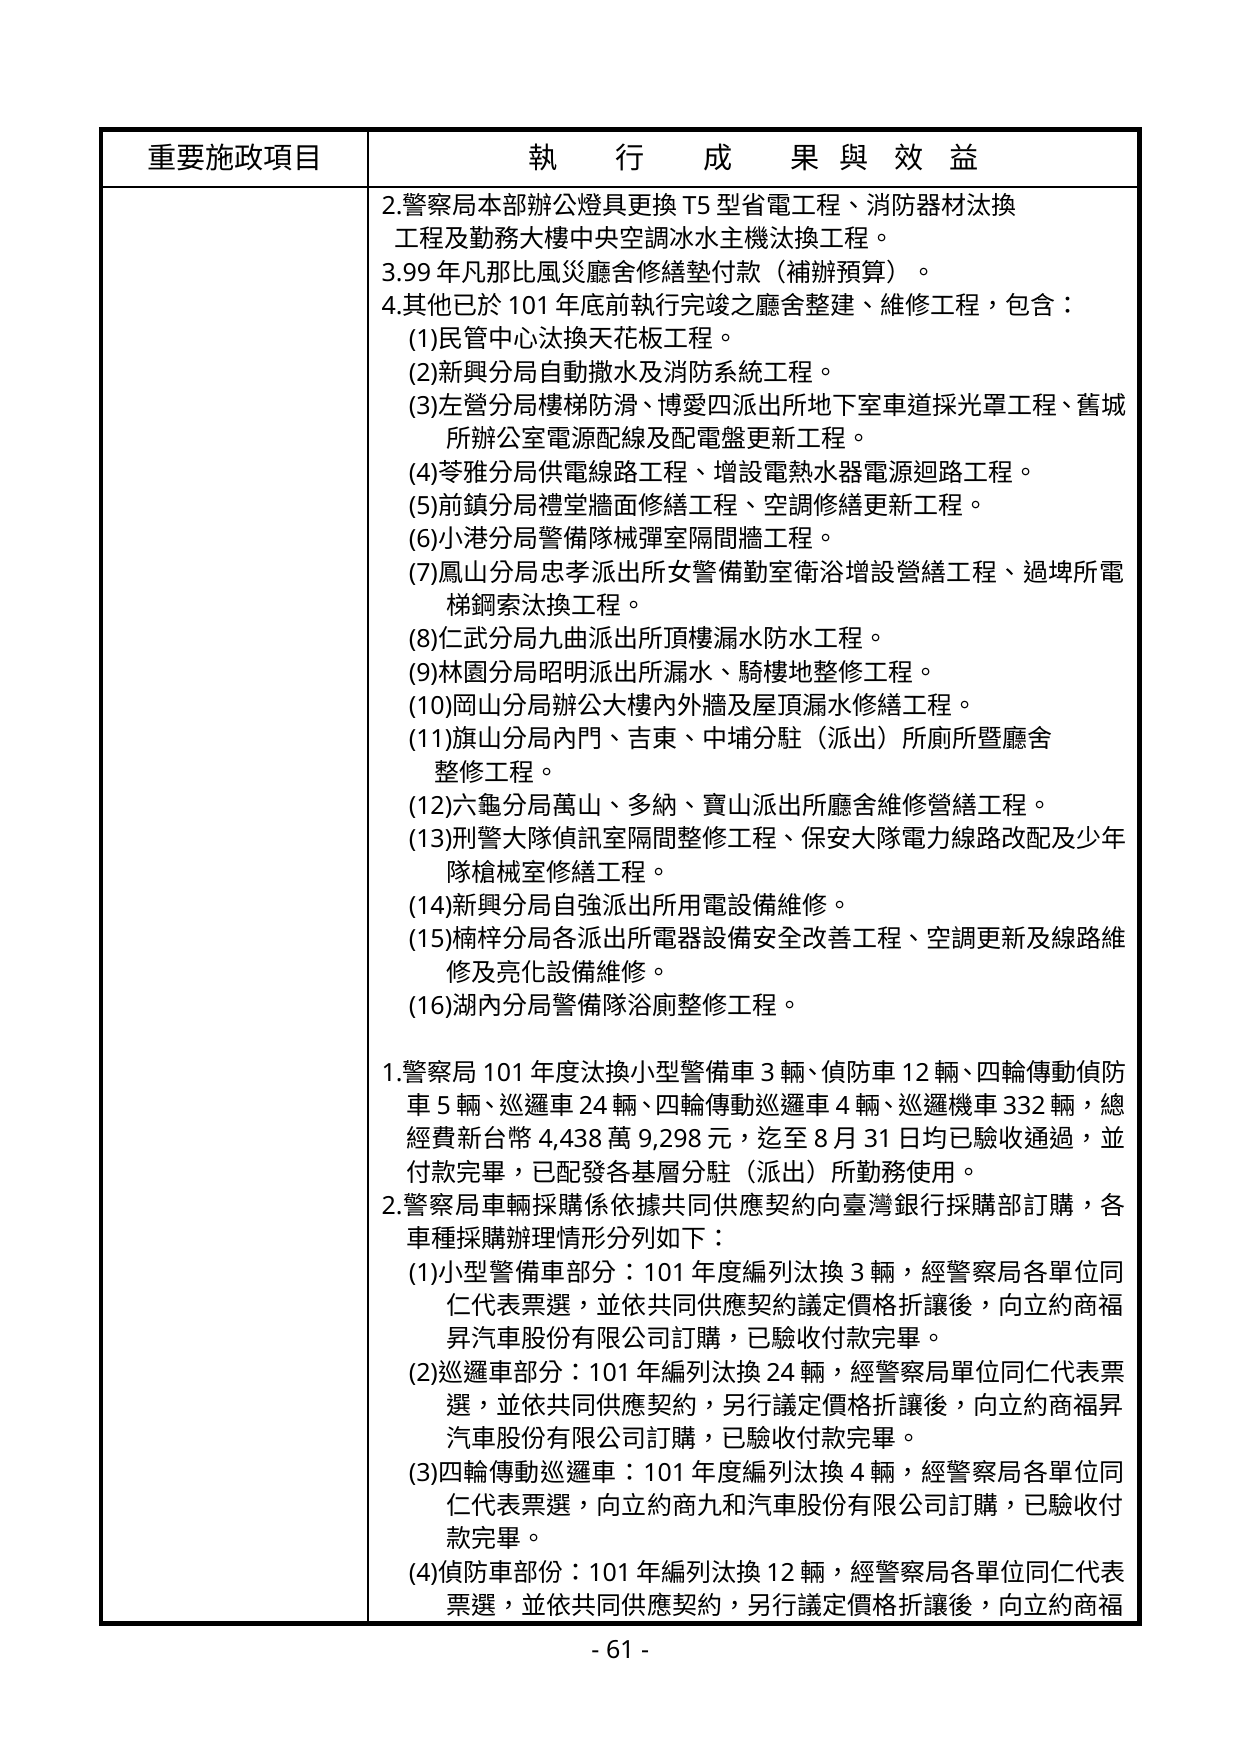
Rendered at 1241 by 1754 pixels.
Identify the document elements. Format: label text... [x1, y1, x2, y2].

table_header 執 行 成 果 與 效 益 [369, 132, 1137, 186]
table_cell 厲行公文稽查提高公文時效及品質 1.每月定時稽催逾期未辦公文，瞭解各單位辦理公文情形，101年度稽催逾期公文計521件。 2.101年度公文檢查，自9月5日至10月9日檢查警察局所屬分局暨各科、室、中心、大隊、隊。 對重要工作及工程等實施列管發揮工作績效 1.依據市政會議主席指示及決議事項辦理。 2.本年度列管10萬元以上營繕工程14案，一般財物採購115案，均依規定列管，每月查詢辦理進度，簽陳機關首長核閱，主辦單位均能全力執行，以符合預定進度。 1.研究與督考 (1)辦理年度施政計畫及各項工作報告 依規定配合年度預算及實際需要編訂100-103年中程施政計畫、年度施政綱要、年度施政計畫與先期作業審查、年度施政績效成果報告等。 向高雄市議會及立、監委蒞臨高雄市考(巡)察時提出工作報告。 (2)推動「提升政府服務品質執行計畫」工作及賡續推動、維護「ISO9001品質管理系統」 依據警察局100年度訂頒「提升政府服務品質執行計畫」，成立推動小組、實施聯合督考，於101年9月5日至10月9日期間完成所屬17個分局執行情形聯合查核輔導工作，並持續辦理警政創新服務推動作業。另依據「ISO9001品質管理系統」賡續推動、維護，促進警察局勤、業務之進步，提昇行政團隊效率。 (3)辦理各類人民陳情案件管考 101年度處理院、部、署長電子信箱651件，市長信箱7,578件，局長信箱7,655件，一般人民陳情案件電子信箱4,606件，里業務會報43件，合計20,533件。 (4)發行「大高雄警政」期刊 報導警政作為與優良績效，闢建警民溝通平台，發行對象為本市局處機關、民意機構、警察民力組織等單位及一般市民，季刊內容以行銷本府警察局警政工作為主，深入社區傳達警政訊息，目前已發行至第8期，每期發行16,000本，獲得諸多正面迴響，扮演著警政行銷的重要界面。 2.文書處理及檔案管理 依照「文書處理手冊」、「高雄市政府文書處理實施要點」、「公文電子交換推廣執行計畫」、「檔案法」及其他有關法令辦理。 1.強化服務功能、維護員警權益 (1)因公涉訟部分：員警因公涉訟，進行追蹤訪視，提供法律協助，確保員警權益，適時傳遞關懷員警之用心。 (2)受理國賠事件部分：計有25件。 2.規劃法制訓練，提升執法效能 規劃結合常年教育學科訓練，納入法律知識教育課程，針對重要警察相關法令，辦理法律知識專業講習，並舉行1次法令測驗。 3.充實法制資訊、因應治安需求 購置法律書籍，充實警察局法律圖書室書籍；101年訂閱台灣法學雜誌半月刊24本，供員警閱覽（借閱），並訂購「法源法律網」，隨時掌握最新法律修正及司法判例，藉以提升員警法學新知。 4.建構聯繫網路，強化法律諮詢 (1)為適時提供員警最新法律工具書，提升執法品質與效能，精進法律常識，協助警察局同仁訂購101年版口袋型「警察法令輯要」1,025冊，俾同仁能即時參酌最新法令。 (2)於警察局高雄警政知識聯網設置「法制專區」，張貼最新法規訊息，提供警察局同仁掌握法令資訊。 1.101年度計召開人事甄審會12次，計陞職213人、調整740人，合計953人，落實勵行人事公開，貫徹考、訓、用合一，以達專才專用，適才適所之要求。 (1)新進人員： 101年高考機械1人，101年普考電子工程1人、土木工程1人，共計3人。 (2)依據「公務人員考績法」、 「公務員懲戒法」、「警察人員人事條例」、「警察人員獎懲標準」、「行政程序法」等相關規定辦理獎懲，101年1月1日起至12月31日止，辦理獎懲業務計嘉獎142,127次、記功10,564次、記大功183次、申誡3,563次、記過307次、記大過22次、移付懲戒案件14人、因案停職11人、因案免職7人。 (3)員警考績以平時考核為重要依據，並依「公務人員考績法」、「行政院及所屬機關公務人員平時考核要點」及銓敘部有關規定辦理。 (4)警察獎章統頒作業於5月份辦理完成，經內政部核頒計2等1級16人、2等2級193人、2等3級202人、3等1級2人、3等2級49人、3等3級24人、4等1級1人、4等2級3人、4等3級3人，總計493人。 2.照顧退休員警及在職亡故暨因公殉職員工遺眷 (1)警察局所屬各單位辦理101年度退休員工三節慰問金發放情形。 ①春節：344 人（含職工47人），共計688,000元。 ②端節：339 人（含職工47人），共計678,000元。 ③秋節：336 人（含職工47人），共計672,000元。 (2)依據考試院「早期退休支領一次退休金生活特別困難之退休公教人員發給年節照護金作業要點」之規定，賡續辦理本府警察局早期退休支領一次退休金生活困頓人員年節照護濟助金之核發，照顧早期退休員警，核發早期退休人員三節特別照護金計6人次。 3.充實人事資料 員警任免、遷調、銓審、考績、獎懲等資料，隨時以電腦建檔更新註記，101年度共計更新336,306筆資料。 4.女性主管參與決策-派任基層派出所女性主管 為落實性別工作平等，爰參照地方制度法第33條第4項修正「警察局分駐（派出）所所長推薦甄試作業規定」第四點前段如下：『遴任順序：按上揭總成績高低順序依第七、八、九序列職務人員分別列冊候用，如有女性候用人員，每遴任4位候用人員中至少應有1位女性。……』。派補辦理情形如下： (1)警察局鼓山分局偵查員陳薇婷於101年6月20日調任鼓山分局鼓山路派出所巡官兼所長。 (2)警察局鼓山分局刑事警務員張舒喻於101年12月24日調任鼓山分局新濱派出所警務員兼所長。 1.編製年度預算及分配預算執行 編製年度預算及分配預算執行，遵照「預算法」辦理。 2.確實審核經費收支 遵照「會計法」、「政府採購法」及「內部審核處理準則」、「支出憑證處理要點」等辦理。 3.帳務處理 會計帳務處理、編製會計月報、半年結算報告及年度決算會計報告遵照「會計法」、「支出憑證處理要點」等辦理。 建立統計資料檔案，辦理應用統計分析。 1.遵照「統計法」及「高雄市政府警察局公務統計方案」辦理。 2.編製警政統計指標及建立統計資料庫。 3.編印「高雄市警政統計年報」第9期。 4.編製「高雄市警政性別統計分析」及「高雄市警政重要統計指標分析」。 1.預防貪瀆不法 (1)編撰機關廉政風險評估報告，加強發掘機關內部各項可能妨礙興利之業務及人員，分析、探討癥結所在，研提具體改進措施、解決辦法或防制作為。 (2)召開廉政會報計3次，發揮廉政會報小組策劃、督導、管考功能，並有效落實議案執行。 (3)加強政風法令宣導，建立廉能行政共識，每月編印「政風園地」刊物，計9案次。 (4)依據業務防弊措施，並經常實施業務稽核，對生活違常之員警適時導正，101年度計辦理專案稽核2案次、公務車輛管理稽核39案次。 (5)發掘員警實踐端正政風之優良事蹟，適時表揚，以收激勵之效，101年度計有獎勵3案8人次。 (6)辦理反貪宣導活動計8場次。 2.積極查處貪瀆不法 (1)設置檢舉貪瀆專用郵政信箱、電話、傳真及電子信箱，並運用本府警察局網頁及活動宣傳海報、看板等，加註檢舉管道及廉政宣導標語，鼓勵檢舉貪瀆不法。 (2)對檢舉案件予以列管追蹤，依法查處，101年度上級交查、自檢及受理民眾檢舉案件經查處結果，計函送偵辦16案；行政處理45案；澄清結案22案。 (3)就政風訪查所得民眾反映事項及政風興革建議事項，上級交辦交查或經媒體報導批露等案件，深入查察是否涉及貪瀆不法。 3.維護公務機密安全 (1)每月摘錄報章、雜誌及網路等有關機密維護法規及洩密案例編入每月政風刊物供同仁閱覽，加強保密宣導，養成良好保密習慣。 (2)針對營繕工程等重大採購招標案及評選作業，均派專人監標，並協同業務主管單位落實專案保密措施，防範洩漏應機密之內容，衍生不法弊端。 (3)協同資訊業務主管單位，加強電腦機密稽核，防範電腦洩密及不法情事發生，每月並會同資訊單位辦理資訊安全稽核，計12案次。 (4)辦理機關定期、不定期機密維護檢查，發現缺失簽請改善，計實施保密檢查12案次。 4.落實機關安全維護 (1)摘錄報章、雜誌及網路等有關機關及資訊安全法令案例，以編印刊物等方式分發各單位同仁傳閱，並藉由法令測驗、有獎徵答等方式，提升員工機關安全維護認知。 (2)針對所屬各單位實施定期、不定期機關安全檢查，發掘缺失並適時改善處理，計實施安全檢查19案次。 (3)春安工作及十月慶典等專案計畫通函所屬各單位切實加強各項維護措施，確保機關安全；另配合機關重大活動，執行專案安全維護，確保出席長官及參加人員安全與活動秩序，俾使活動順利進行。 (4)蒐報陳情請願預警情資，通知各業務管理機關疏處並協助執行陳情事件現場安全維護工作，全年度計蒐報危安事故資料或協處陳情請願情資計39件。 5.確實公職人員財產申報及審核作業 (1)確實掌握所屬應申報人之職務動態，適時輔以書面通知，避免同仁因遺忘或逾期申報而受罰。 (2)落實實質審核作業，遇有故意申報不實情形，依法移送裁罰。 (3)受理101年度公職人員財產申報資料共計989件（含就到職、卸離職、代理、解除代理），均已如期完成形式審核，其中8人紙本申報，981人網路申報，上線率達99.19％，無逾期申報案件。 1.警用無線電器材設施管理維護，確保通信暢通。 (1)每月定期維護保養警察局16處中繼轉播系統設備(含易利信系統 5處，Motorola 系統11處)，基地臺8處，派遣台14台(含Motorola系統9台)，有故障即時完成修護，確保系統站台正常運作。 (2)檢測修護各型無線電機，計固定台23部，車裝台128部及手攜台495部，以維持無線電機正常功能。 (3)通訊鐵塔(仁武、岡山、旗山、鳳山、森濤、五公山、林園及楠梓等8座)定期油漆維護。 (4)三民二、壽山站台機房屋頂防水工程施工及機房內部油漆粉刷。 2.各轉播站台不斷電系統、發電機及電源線路維護。 (1)定期維護保養各轉播站台不斷電系統(共10部)，更換不斷電系統電池(局本部及壽山站台機房共60個)及固定台蓄電瓶(152個)，確保正常充放電功能。 (2)站台發電機(10部)定期保養檢修。 3.裝設固定台及車裝台無線電機 (1)配合各項勤務於各前進指揮所(如義大、佛陀紀念館及夢時代等)架設固定台無線電機設備。 (2)配合各單位辦公廳舍新建、遷移或增減需求，派員移(拆)裝固定台無線電機(包括湖內分局茄萣所、六龜分局臨時廳舍、六龜分局荖濃所、六龜交通小隊、岡山分局壽天所、鳳山交通分隊及旗山美濃分駐所等共12部 )。 (3)配合新購巡邏、偵防車，派員裝設車裝台無線電機(共45部)。 (4)新建美瓏山轉播站台及建置太陽能光電設備2組(含充放電控制設備及蓄電瓶2個)，作為該站台主(備)要電源設備。 4.各轄區無線電通況測試、調整及設定。 (1)每月排定人員至各分局、大隊做無線電保養督導檢查，並指導各員警無線電機正確使用及簡易檢測方法，做好定期保養工作。 (2)定期至各分局、大隊做無線電通況測試，並實施頻率功率最佳化調校，計校正5,968部無線電機，以提高通訊品質，改善通況不良現象。 5.添購無線電機設備、配件及維修器材，因應汰換需求。 依需求增購各項無線電機配件，手攜機電池2,800個、手攜機天線1,500支、防塵蓋500個、波道開關150個，車裝台麥克風25個、車裝台天線120組，耳掛式麥克風200組及其他維修零配件等，俾利汰換更新。 1.完成交通大隊延伸交換機之設置及甲端線路租賃之變更遷移，節省租賃經費頗巨。 2.完成全市警用電話訊號優劣之普查工作，並對信訊較為劣質之偏遠地區駐地全面更新改善完竣。 3.警用電話設施維護及管理 (1)線路定期測試檢查、故障即時修護。 (2)門號增設、移機及臨時專案勤務電話線路之架設、以供通信聯絡之需。 (3)各門號設置處所之不定期巡查，配合使用單位需求立即改善或研究改善。 (4)配合設備科技之更新，隨機採購通話品質較佳之話具以改善通話品質。 4. 儀表、工具器材管理及添購 (1)儀表、工具器材材設專人管理並保養。 (2) 依實際需要添購汰換儀表、工具器材儀表、工具器材。 (3) 因應科技進步變遷，適時購置更新科技儀表、工具、俾利檢測維修之用，保持警用有線通訊暢通。 (4)配合警察局單位之遷移、增設需求，適時完成辦公室警用電話調整遷移、增設作業，便利各單位同仁勤(業)務聯繫使用，解決警用電話使用混亂之情形。 舉辦記者會、主動發佈新聞，宣導便民措施、工作績效、員警優良事蹟 報告警政措施或專案專題報告聽取媒體意見，以達雙向溝 通，本年度辦理26次。 2.主動發佈新聞，宣導警政措施、工作績效、員警好人好事 等事項，計發佈新聞3,619件。 3.各種重大活動安排記者實地採訪235件。 1.傾聽民眾聲音，改善服務態度，提升整體服務品質。 2.議會開會期間之聯絡、議員質詢事項之處理及議員囑託服務事項之辦理，俾透過服務、溝通，推動各項警政措施，本年度受理各級民代各類囑託案件有紀錄1,097件。 3.本府警察局、各分局邀請各社團、機關、學校蒞臨（訪），讓市民進一步瞭解各項警政措施並提供建言，作為規劃警政措施之參考。 1.本府警察局賡續推動防毒系統，採用病毒阻斷率最高之卡巴斯基防毒軟體及NOD32防毒軟體系統交叉掃瞄，以達防護各類主機、重要系統及使用者，並提升系統執行效能。 2.配合警政署賡續推動受理民眾報案ｅ化平台系統上線使用。 3.配合警政署賡續推動M-Police行動警察建置案，整合線上查詢警政治安資料庫。 4.配合警政署賡續推動「停車數位多元查詢系統」，提供失車查緝之查詢利器。 5.配合警政署賡續推動「運用科技偵查輔助辦案相關系統」，提供相片比對、犯罪地理分析、影像分析等功能。 6.配合警政署賡續推動「關聯式分析平臺系統」，提供以人、車、物、案為主之關聯資料查詢。 7.配合警政署賡續推動「現場影音傳送系統」，供後端指揮官掌握各式活動及勤務現場狀況。 8.本府警察局賡續推動自行車防竊標碼登錄服務系統，提供民眾自行車防竊標碼登錄及失竊自行車資料查詢。 9.本府警察局賡續建置全球資訊網頁，提供民眾最新及最佳訊息及服務。 10.本府警察局賡續推動警政信箱系統，提供民眾網路陳請及申訴管道。 1.本府警察局賡續辦理區域聯防之SOC與側錄系統，統一各分局、大隊及派出所線路，集縮進局本部，維運管理各所防火牆及VPN等設備計161項設備，集中管理、增進安全。 2.本府警察局推動、建置SOC（Security Operator Center）中心，以符ISO27001/BS17799資安規範。 3.賡續辦理「警政專用網路暨查訪報告考核資訊系統建置案」，導入點對點獨立專線連結警政署，與機關現行內部網路實體隔離，實施單位為外事科及保防室。 4.配合警政署賡續推動M-Police行動警察建置案，整合線上查詢警政治安資料庫。 5.配合警政署賡續推動「停車數位多元查詢系統」案，提供失車查緝之查詢利器。 6.配合警政署賡續推動「關聯式分析平臺」，提供以人、車、物、案為主之關聯資料查詢。 7.賡續每月定期對電腦、主機實施保養維護。 8.配合警政署推動「運用科技偵查輔助辦案相關系統」，提供相片比對、犯罪地理分析、影像分析等功能。 9.配合警政署推動「現場影音傳送系統」，供後端指揮官掌握各式活動及勤務現場狀況。 10.建置TFG檔案文件加密系統，建立文件管理。 1.鼓勵同仁參加警察局自行舉辦之相關電腦教育訓練，如OFFICE 2010、TFG加密軟體操作及管理其他軟硬體等訓練及共計達9,014人次、540小時。 2.參加其他機關相關資訊訓練計12梯次共27人次。 1. 犯罪少年統計 本市101年犯案少年（經少年法庭裁定列管或有觸犯法令者）計有2,016人。 2.列管少年查訪與輔導 本市列管少年共193人，定期查訪約制，本期共實施查訪2,712人次，留隊輔導50人次。 3.加強實施「有效取締不良場所」工作 101年共實施專案臨檢58次，勸導登記27,139人，移送少年法院0人。 4.持續實施「春風專案」 結合社會局、教育局、衛生局、民間公益團體，共同辦理各類公益活動，本期共舉辦「菩提營決樂營」、「我的青春好榜樣─暑期預防犯罪宣導活動」、「青少年法律搶答比賽與少年法院合辦」及「結合港都電台辦理擁抱希望─熱血青春同樂會活動」「校安座談會暨擴大校園宣導」「紅螞蟻之友會2012仲夏樂活節」「誰與爭鋒羽球營」、「歡樂田園體驗營」等團體輔導活動共547場次、參加人數約263,787人次。 5.追蹤訪查中輟學生 建立中輟學生之名冊，執行個案追蹤輔導，使其返回學校復學，並防止其誤入歧途，期能改過向善，101年共尋獲784位中輟生。 6.執行「暑假期間保護青少年安全─青春專案工作」 暑假期間為確保青少年安全活動，維護其身心健全發展，結合中央與地方政府力量，積極規劃各項體能、休閒及知識學習活動，預防偏差行為及被害，營造優質青少年成長環境。 加強業務管理，提高行政效率，發揮行政功能，配合各科、室組織功能，循法律規定，促使漸次完成並檢討改進工作成效。 1.善用社會人力，施予專業訓練，加入社區巡守工作，強化里鄰、社區安全防衛體系，協助警察工作。 2.94年招募成軍計有393名，95年因故辭（退）職41名，96年再招募168名，目前總計有331名市民熱心加入，輔助正規警察，在深夜時段梭巡於各街道，協助防災救護與家暴防制，守護社區安全。101年「社區輔警」執勤時段（凌晨0-6時），各類竊案發生數，較100年同期減少878件，治安維持穩定。 1.成立「勤務規劃審查小組」 為提升警察勤務功能，跳脫傳統思維模式，特別成立「勤務規劃審查小組」，針對勤務單位各時段不同之治安需求，規劃調配適當之警力，並就警力作最有效之運用，達到維護轄區治安之目標。 2.規劃威力路檢，加強聯外道路掃蕩 本府警察局各分局及保安大隊每週規劃4至5次聯外道路威力路檢勤務，路檢地點均規劃於本市聯外道路或重要路口，藉以嚇阻不法份子進入本市犯案，有效改善治安。 3.有效運用組合警力，主動打擊犯罪 (1) 101年度上半年每日機動巡邏組2,450組，每網2至3人，共動用6,125人次。 (2) 101年度下半年每日機動巡邏組2,391組，每網2至3人，共動用5,977人次。 (3) 101年全年度機動巡邏組共計871,380組，每網2至3人，共動用2,178,450人次。 查處妨害風化(俗)行為，防制色情氾濫，101年計查獲妨害風化（俗）案件339件、1,518人。經警政署評定，本府警察局查獲色情場所部分，列全國甲組第一名；查獲色情廣告部分，年達成率為108.3％，列全國甲組第1名。 101年取締影響治安八大行業，計264家營業場所，均函請本府經濟發展局聯合稽查小組實施稽查，再依主管法令規定裁處，並於改善後持續追蹤稽查列管，務必使違法業者無法繼續營業。 取締電子遊戲場經營賭博電玩及無照電子遊戲場，101年計查獲非法電玩129件、226人、1,541台，達成年目標值87.3％。 1.101年任務編組成員23名（男16名、女7名），置隊長、副隊長各1名。 2.101年「觀光騎警隊」為民服務績效累計達19,540件（含提供民眾諮詢輔導、防溺宣導、交通秩序維護、協助迷童返家、協助受傷民眾就醫、初步受理失竊案件、協助排解民眾糾紛、提供照相合影等）；騎警隊另配合本府各局、處及公益團體推展政令，參與專案活動計24場次，大幅增進警察親民形象，有效提升治安滿意度。 1.針對本市自行車道系統加強違規取締，以維護市民安全順暢之騎乘空間，101年計取締36,914件；「鐵馬騎警隊」另配合本府各局、處及公益團體參與各項遊行踩街專案活動計12次。 2.「鐵馬騎警隊」成軍後，即在本市各自行車道系統，提供市民即時貼心的治安與交通維護工作，有效協助本府營造一個兼具節能、環保與健康有氧的自行車道路系統，讓高雄港都邁向生態城市的新里程。 持續整頓取締違規攤販維護市容，101年取締違規攤販舉發3,016件、拆除攤架385件、勸導72,583件。 1.配合市府推動志工人口倍增計畫，提升民眾對警察維護治安之滿意度，本府警察局於91年10月成立警察志工大隊，為全國警察機關最早運用志工協助為民服務之單位，至101年12月底止，總計有志工17個中隊、86個分隊、2,754人。 2.101年志工走入社區訪視宣導3,552次、協助關懷被害人17,498次、救濟急難2,768件、協助其他為民服務事項62,810次、表揚志工（含發佈新聞）472次。 為加強美國在台協會高雄分處、日本交流協會高雄事務所及馬尼拉經濟文化辦事處高雄分處等外國機構及其所屬官員之安全維護，及外籍學校之安全，本府警察局外事科每日皆有排定外籍機構安全維護督導巡邏，並於轄內各外籍機構巡邏箱巡簽，定期與各機構保持聯繫，同時於各外籍機構人員住宿處亦設簿巡簽，以確保人員安全。 1.對蒞臨參觀訪問之各國人士，妥訂適當參觀訪問程序，並視邦交國關係予以適當禮遇。本府警察局對於訪問外賓均有排定專案勤務，針對外賓交通及住宿安全進行安全維護。101年度共計執行敦鄰演習5件、一般外賓安全維護12件。 2.接待國際警察人士 本府警察局辦理相關業務均比照一般外賓接待流程，編排專案勤務進行訪轄國際警察人士安全維護。 1.重要時段針對各外籍機構，編排巡邏勤務，並循主官、管系統加強督導。 2.對涉外案件依據現行有關法令妥善處理。 (1)機警妥適處理涉外案件，以免事態擴大，重大案件立即陳報上級。 (2)101年度共計處理涉外案件591件682人(含處理外國人犯罪案件61件72人、處理外國人被害案件276件284人、處理涉外交通事故65件67人、受理外僑【勞】報案紀錄及處理其他涉外消費與各類糾紛案件189件259人)。 1.主動與各有關保防單位密切協調配合，期使工作完密無缺，達成任務。 2.運用直接、間接接觸方式深入調查蒐集。 1.依據 總統於91年6月12日華總一義字第09100119240號令公布「警察刑事紀錄證明核發條例」辦理。 2.101年度核發警察刑事紀錄證明書共計24,196件。 1.依據行政院95年11月8日院授研綜字第0950021994號函頒「防制人口販運行動計畫」(反奴專案)發各單位執行，澈底瓦解在台人口販運集團。 2.101年度反奴專案執行成效如下： 移送人口販運案件共計22件（性剝削16件、勞力剝削6件），犯罪人數計117人、被害人計75人。 1.依據內政部警政署101年1月19日警署外字第10100401011號函頒修正「查處外來人口在臺非法活動實施計畫」辦理。 2.101年度查獲逃逸外勞316人。 1.101年5月3日至6月21日每週四(共8週)下午14至17時(課程時間共計24小時)，委託本市「青山外語」於警察局6樓簡報室開設「警用外語會話班」。 2.101年8月1日至10月3日每週三(共10週)下午14至17時(課程時間共計30小時)，委託本市「青山外語」於警察局6樓簡報室開設「劍橋博思職場英語檢測班」。 3.101年7月19日假警察局三樓大禮堂舉辦劍橋職場英語檢測，本次考試於8月18日公布成績，共計50人通過相當全民英檢初級以上檢測(初級40人；中級9人、中高級1人)，總體通過率為72.5%。 4.購買英語線上數位教材掛置於本府警察局內網供同仁24小時線上學習。 5.購買英檢參考用書，配置於各單位，供同仁借閱自修研讀。 6.不定時提供同仁相關英語檢定考試訊息。 為推展外來人口各項犯罪預防工作，強化為民服務品質 ，依內政部警政署101年1月12日警署外字第1010037046號函頒「外事警察責任區訪問服務作業規定」發各單位，落實推展外事警察責任區訪問服務工作。 1.依據「臺灣漁船船主境外僱用及接駁安置大陸地區漁船船員許可管理辦法」。 2.本轄目前有前鎮漁港岸置所1處、小港臨海新村及旗津上竹里漁港(旗津漁港)、旗津中洲漁港暫置碼頭、茄萣興達港暫置碼頭4處，均由本府警察局執行相關安全維護措施。 1.列管各單位受理家庭暴力案件暨統計分析，並督導落實執行暨宣導服務及處理之態度，確保被害人權益及安全。 2.維護受暴、受虐婦女出庭應訊之安全，派遣警力陪同出庭。 3.協助被害人轉介緊急安置與輔導服務。 4.101年受理家庭暴力案件6,600件、外籍家庭暴力案件245件、大陸港澳家庭暴力案件241件、原住民家庭暴力案件65件、代聲請保護令36件、協助聲請保護令1,811件、執行保護令2,303件、逮捕現行犯199人次、違反保護令罪件數353件、交保飭回178人次、執行戒護出庭3件。 1.專責24小時受理性侵害案件，陪同被害人驗傷、採證、製作性侵害被害人調查筆錄。 2.落實執行建立全國性侵害加害人檔案資料，並將警察局偵辦之性侵害加害人列為治安人口加以管控。 3.設置24小時電話專線(07-2716658)，提供婦幼安全諮詢、緊急救援服務，協助轉介社福單位輔導或緊急安置。 4.持續實施本轄受理報案之性侵害案件及偵辦連續或嫌疑人未明之性侵害案件現場處理、調查、偵查及移送等相關事宜之簡化處理流程（性侵害案件減少被害人重複陳述作業流程），避免被害人二度傷害。 5.持續推動「一站式服務」，被害人在於本市6家一站式服務專責醫院即可完成所有報案程序，無庸再舟車勞頓，奔走於各網絡成員辦公室之間，明顯縮短受理案件時間，101年平均時效2小時30分（時間計算以陪同被害人至醫院驗傷、採證、製作筆錄、登錄性侵害案件被害人調查表至開立報案三聯單給予被害人全程服務時間為止）。 6.持續推動全國首創「專業團隊鑑定模式」，有效協助檢察官及法官了解被害人身心狀況及其證詞之可信度。 7.創新作為-本市首創之「天梭專案」增列性侵害涉嫌人動態掌控，由警察局所屬各分局刑責區每月查訪1次，查訪後並至警察局「天梭專案系統」登錄查訪資料，其中包括「交通工具」、「行動電話」、「交往對象」、「經濟來源」等。 8.101年受理性侵害案件381件、進入減少被害人重複陳述作業案件81件、一站式案件56件、專業團隊鑑定模式性侵害案件18件、天梭專案列管性侵害涉嫌人140人。 1.透過各婦女、公益團體、機關學校、社區辦理各類大型宣導活動，推動全民參與治安維護。 2.製作101年三角立體桌曆、婦幼安心手冊、家庭暴力防治手冊、兒童安全手冊、如何防止性騷擾及性侵害、防搶DIY，教導如何防搶及防治性侵（騷）等文宣品及宣導品，提醒婦幼朋友注意人身安全。 3.101年辦理宣導461場次，受惠人數達360,537人。 4.本府警察局全球資訊網站設置「婦幼安全生活空間資訊網頁」，公布本市「治安顧慮地點」、「警安電子地圖」等資訊，並定期上網更新，提供安全通報與服務，使婦幼安全保障更臻完善。 1.結合女義警、社區導護志工，協助執行護童專案，共同建立學童安全網路，確保學童上下學安全，101年結合女義警協勤護童勤務共計12,612人次。 2.每日上下學執行校門口交通指揮及校園週邊巡守，嚴防學童遭性侵害、綁架及意外事件發生，確實維護學童上下學安全。 1.受理迷途婦幼案件，即刻查尋通報協尋，同時發布新聞及廣播，儘速完成家屬認領作業，101年計受理照護迷途婦幼11人次。 2.受虐兒童、棄嬰及精神異常、酒醉、企圖自殺、路倒婦女等予以保護或送醫、轉介安置。 3.支援各分局、大隊搜身採尿勤務及聚眾活動、違建拆除暨協助偵查刑案。 4.推動執行各項婦幼安全工作、案件偵處及協助偵查犯罪事，落實保障婦幼安全。 1.成立兒童及少年性交易防制小組，辦理有關兒童及少年性交易案件之預防、偵查及移送等成果資料電腦建檔工作。 2.為被害人、性侵害防治中心、主管機關與分局聯繫窗口，並依性侵害防治作業處理程序通報，製作筆錄及協助被害人24小時移送緊急收容中心及性侵害防治中心轉介輔導等後續事宜。 3.落實辦理兒童及少年性交易防制宣導，確保兒童及少年權益，免於身心受創。 4.101年度查獲違反兒童及少年性交易防制條例案件計114件、176人，其中涉案法條第22條74件88人、第23條9件40人、第24條5件22人、第27條3件3人、第28條13件13人、第29條10件10人。 1.依據「警察機關保護兒童人身安全工作手冊」訂頒「高雄市政府警察局落實兒童及少年保護家庭暴力與性侵害事件通報及防治工作實施方案」，落實辦理兒童保護案件。 2.受處受虐(暴)兒童、遊(迷)童、棄嬰（童）協尋及兒保個案之生父母及家屬出面處理，計510件547人。 1.各分駐（派出所）員警於勤務執行中，發現上列情形家庭，除依高風險家庭評估表進行初步評估外，並通報本府社會局，以利輔導安置或提供必要之處遇，另通報轄區分局家防官、警察局婦幼隊，以利追蹤管制。 2.警察局通報之高風險家庭個案，經社會局評估後，遇有危險衝突需警察機關協助查訪者，分局家防官或原通報員警協助進行查訪，並依查訪結果採取適當之防制措施。 3.主動發掘家庭功能不彰，致兒少未獲適當照顧之高風險家庭，提升警政通報率及通報品質，與社政、醫療、教育等網絡共同促成三級預防工作。 4.落實高風險家庭個案之通報並協助查訪追蹤及採取適當之防制措施，101年計通報高風險家庭個案297件。 1.實施單一窗口受案機制，管制性騷擾事（案）件之通報、結果通知書製作，嚴格要求所屬於法定移送期限內發文以確實保障當事人權益，101年計受理性騷擾案154件。 2.依性騷擾防治業務量，本府警察局所屬各分局目前均置家防官1名專責辦理性騷擾業務；另各分局所屬派出所、偵查隊及少年隊、婦幼隊等均可受理民眾報案、提供相關資訊。 3.性騷擾防治法自95年2月5日上路，為達到宣導新法以及預防犯罪目的、加強民眾對性騷擾認知、避免被害、保護自身安全，警察局主動進入機關、學校及社區進行宣導，總計101年1-12月宣導461場，參加人數360,537人次。 4.警察局婦幼警察隊網站設置「性騷擾」Q & A及案例篇。 1.修訂戰時警務工作計畫。 2.配合萬安演習舉行實兵演習（丕基計畫）。 3.本府警察局編成6個機動中隊、2個獨立分隊及2個獨立小隊，分梯次實施年度整訓。 1.配合後備司令部辦理101年度戰備檢查。 2.接獲召集令後轄區警員專差送達計275,612件，全年度無缺失。 1.運用軍、憲、警、社區輔警、替代役、民防、義警及民政機關里鄰等民力計106,516人次，強化犯罪預防、交通疏導及為民服務等措施。 2.「治安平穩、交通順暢、服務熱忱」三大主軸，落實社區警政，預防刑案發生，加強交通疏導，提供貼心服務。 1.列管一般槍砲337支、自衛槍枝313支、射擊運動槍枝588支、原住民自製獵槍及漁民自製魚槍411支，合計1,649支；列管刀械計474枝。 2.列管槍枝、刀械異動依規定辦理，查有不良紀錄或不宜置用者，交各分局勸導收購。 1.101年受理集會遊行案件計468件（集會379件、遊行89件、室內集會0件），動用警、民力23,702人次，隨到隨辦，對合法舉行集會、遊行（包括無須申請許可及經依法申請許可並遵守法令規定舉行者），協助其維護秩序，防止其遭受滋擾。 2.對依法應申請許可而未提出或提出申請未經許可而擅自舉行，或依法申請許可而舉行中違反法令者，視現場狀況，於完成警告、制止、命令解散等法定程序後取締或蒐證後移送法辦，對施暴之現行犯當場逮捕移送法辦或視狀況依蒐證於事後移送法辦。 3.100年度集會遊行暨民眾抗爭事件處理業務，獲警政署評列「特優」單位。 依據高雄市街友安置輔導辦法、精神衛生法等，執行精神病患護送醫療，101年全面清查收容輔導遊民工作，清查護送返家330人、收容輔導218人，合計548人。 1.義警編組男義警20個中隊(內含山地義警3中隊)、女子義警1個中隊，現有義警人數1,876人(男性1,615人、女姓261人)，山地義警76人(男性71人、女性5人)。 2.為加強組訓及運用依計畫汰劣擇優整編，每半年舉辦常年訓練一次，平時協助警察勤務執行。 1.入山證申請、山地總清查等山地警備治安。 2.本府警察局、警政署各規劃於上、下半年辦理山地總清查 1次。 1.依據內政部訂頒「建立全國社區治安維護體系-守望相助再出發方案」，加強推行守望相助組織工作（守望相助隊）並輔導裝設錄影監視系統，共同維護地方治安。 2.以分局為單位，分上、下半年實施巡守人員常年訓練及志工基礎、特殊訓練，提升志願服務工作品質及強化協勤能力。 3.101年度警察局編列預算476.2萬元作為績優守望相助隊獎勵金，由各分局辦初核、警察局複評，自登記協勤之487隊中評選307個績優守望相助隊，並依評核等第分別頒予特優獎勵金30,000元（57隊）、優等獎勵金15,000元（91隊）、甲等勵獎金10,000元（159隊）。 4.101年上、下半年輔導楠梓區加昌等里、社區守望相助隊、社區發展協會，申請並獲內政部社區治安營造補助計80隊，各獲補助8萬5,500元，合計補助金額684萬元，由守望相助隊作為裝備購置及相關治安事務運用。 5.101年本市轄內依規定向各警察分局登記協勤之守望相助隊計有495隊、15,538人。 1.縣市合併後為提升大高雄市錄影監視系統之各項功能，運用中央補助及地方預算，陸續完成各項建置及維運案: (1) 「汰換原高雄縣94年所建置之監錄系統」(1,200萬元)，將原高雄縣鳳山等7個分局所轄重要路口328支監視鏡頭汰換，於101年9月28日完成。 (2)「建置本市183里治安要點替代二期租賃案」1億2仟萬元(100年編列800萬元監造標於12月8日決標)，將101年度租賃到期之2,928支監視鏡頭重新建置，至101年11月16日已完成第2階段，第3階段於101年12月7日開工。 (3)「101年度監視系統維修案」(1,450萬元)，將高雄市重要路口監視系統(逾保固期及非保固因素設備)汰換、保養及維護，預計於102年2月底完成驗收。 2.截至101年12月底止，本市攝影機鏡頭計15,291支，警察局持續針對轄區易生治安顧慮地點及重要路口，積極增設監錄系統: 「100年度加強本市各行政區安全e化聯防機制-錄影監視系統建置案」(7,467萬元)，增設167組1,777支攝影鏡頭，於100年11月30日公告上網，102年3月完工。 3.101年1-12月份因監視器破案件數1,118件、1,305人， 佔全般刑案件數3.52％、人數3.99％。 1.輔導社區申請內政部治安營造補助 101年輔導149個里守望相助隊、社區發展協會申請參與內政部治安營造補助，獲內政部核定補助80隊，每隊補助8萬5,500元，社區參與營造意願日漸強烈。 2.101年1至12月份辦理社區治安會議計608場次，共計32,038人次(男:15,472人次、女:16,566人次)，提出1,231件建議案。針對民眾關心治安問題及建言，現場均予以回應或記錄轉知相關單位辦理後回復，民眾反映良好。 3.辦理社區治安研習觀摩活動 為強化社區治安營造執行力，建立多元合作夥伴關係，暢通協調聯繫機制、人力與資源充分運用及輔導社區永 續經營，於101年7月19日假楠梓分局禮堂，舉辦「101 年社區治安研習觀摩活動」，參加人員包括接受輔導之治安社區里長、守望相助隊幹部、警勤區、派出所所長、警政、消防、社政等推動、執行社區治安策略相關業務、工作人員共計191人（警政75人、社政8人、消防10人、里長暨巡守隊幹部98人），參與志工40人。 4.本市推動社區治安工作94、95、96、97、98、99、100年連續7年獲內政部評鑑為「優等」縣市；100年高泰社區獲評鑑為優等，尚義里評鑑為甲等，績優社區為大昌里、林圍里。 5.輔導標竿社區永續營造： 101年度提報治安營造績優社區「高泰社區」、「加昌里」，獲內政部評為「標竿社區」，輔導本市或提供其他縣市社區治安營造經驗，永續經營，進階多面向營造，成效良好。 將預防犯罪觀念推展至社區大眾及運用多元化方式加強宣導。 1.召開預防犯罪座談會1492場並至各民間團體（社區）專題演講1,800場，深入宣導。 2.利用大眾媒體(電視、電台、LED跑馬燈) 462萬6,360檔次、網路宣導7,225檔次。 3.印製各類文宣725,165萬張廣發民眾，提供各項防範犯罪觀念及方法。 4.辦理預防犯罪宣導活動2,484場，強化宣導成效。 5.本府警察局各分局配置防竊顧問，針對民眾提供住宅防竊安全諮詢服務21,144件，擴大防竊成效。 為增進全民保防意識，本府警察局所屬內外勤單位，利用局務會議、週報、聯合勤教及各種集（機）會，加強保防宣導，強化同仁教育外，另結合轄區民防、義警、協勤民力訓練機會宣導，獲取最新資訊與相關法令規定，全面推動全民保防工作，101年辦理保防教育宣導1158,295人次，製作宣導品，分發市民或張貼公告欄，呼籲民眾發現可疑人、事、物立即報案，共維國家安全與社會安定。 101年度實施「社會保防安全防護」，針對轄內各有關對象，包括民營廠礦、民間電信暨觀光保防共計116家，實施保防常識宣傳，並予聯繫尋求協助治安情資之提供及蒐集。 1.舉辦民營機構暨觀光、電信業等「事業關係單位」人員座談會及聯繫會報、計170人參加。 2.大陸地區人民來台觀光，本府警察局編排勤務抽查訪視，發現違法、違規、違常狀況，即以要況報內政部警政署卓參，本轄101年大陸地區人民來台高雄觀光，共計65,374團、1,675,605人次。 1.101年蒐報「 大陸地區人民及香港澳門來台停（居）留」安全調查情勢分析專報計5件，陳報警政署研參，做為政府施政（大陸政策）參考。 2.加強大陸記者、宗教、專業人士等來台情資蒐報，101年執行各項偵防專案工作計109件、3,247人，圓滿完成交付任務。 3.101年執行大陸地區人民違法加強清查工作計69件（查非法工作或活動1件、來臺賣淫6件、行方不明0人、逾期停留4件、大陸漁工違法上岸及其他刑案58件）。 督導全體員警運用勤務機會全面發掘民瘼，即時反映相關單位處理，並彙編專報623件，提供上級相關單位做為施政參考。 1.運用全體員警與諮詢人員，加強蒐集社會治安情資，掌握全盤社會脈動，防制機先，弭禍於無形，經內政部警政署採用518件。 2.舉辦社調競賽，提升社調績效，經陳報內政部警政署2,295件。 一般勤、業務由各級單位擬定工作計畫，並由本府警察局督察室規劃督察人員依工作計畫實施督導，101年度共督導2,625次。 針對重點工作，規劃101年春安工作…等專案督導共30案，有效協助工作推展。 針對轄內容易犯罪時段、場所，實施各級幹部分層督導(巡)，以求警網勤務落實發揮防範治安事故功能，每週規劃分層督導(巡)，計36次。 嚴格要求報告快、處理快、指揮快、通信快，律定案件報告紀律。受理報案起至處理完畢，均要求做詳實紀錄，並作追蹤督導，以明責任。 101年執行中興演習21次、和平演習31次、長安演習7次、仁愛演習24次、宏安演習5次、首長勤務（金華）13次、2A演習4次、2B演習1次、3A演習1次、3B演習1次、中興夫人15次，合計123次；均圓滿達成道路暨蒞臨場所中衛區警衛任務。 警察局為貫徹「靖紀專案」精神，強力查處風紀案件，端正警察風紀，以淨化團隊陣容，型塑警察「廉能、公義、健康、活力」優質形象，101年度查處違法、違紀員警移送法辦案件70件、76人，重大違紀案件61件、61人。 1.賦予各級主官（管）負端正風紀成敗責任，要求其能以身作則，樹立風紀楷模，於平時（1-4月、5-8月）及年終落實執行考核評鑑工作，確實瞭解屬員工作狀況、學識才能、家庭背景、生活交往及個性嗜好等，期能知人善任，健全內部管理。 2.警察局所屬分局級機關各分局、大隊、隊每月召開風紀評估委員會一次，找出風紀誘因顧慮之場所及有違紀傾向顧慮之員警，並研採防制措施，本府警察局風紀評估委員會每一個月召開風紀評估委員會會議一次，審核各分局級機關所報關懷輔導對象、教育輔導對象員警，並審視各分局、大隊、隊辦理情形及執行成效等，至101年12月底止，有風紀誘因場所計348處(新制規定由各分局自行核列後報警察局核備)，均列為臨檢、查察、檢肅之目標對象，有違紀傾向顧慮之員警計143人，關懷輔導對象40人、教育輔導對象53人，均指定其直屬主管加強輔導，防制發生風紀案件。 警察局對員警風紀極為重視，為強化員警守法、守紀精神，平時由各級主官（管）利用晚報、聯合勤教及各種集會機會宣導風紀要求及整飭決心，並製發風紀教育手冊2冊（101年度上、中冊）計5,200本及案例教育32則，分發各級員警研讀，每年並舉行法紀教育講習，以期導正員警之觀念及端正風紀之決心與共識。 101年查獲案件如下： 1.職業大賭場案22件617人、賭資758,170元。 2.賭博電玩案2件14人、210檯、賭資555,900元。 3.妨害風化案25件、190人、營業金853,400元。 4.員警違法違紀1件1人。 辦理第48屆模範警察甄選，經內政部警政署核定當選全國模範警察1人，另當選本府警察局模範警察7人。101年警察局各單位計表揚726人，經該局審核表揚計188人。 101年度員工慰問計136人，核發慰問金新台幣387,000元。 由各單位主管利用勤前教育機會，加強宣導改善員警服務態度，並由本府警察局督察室值日督察員每日測試員警服務態度與電話禮貌與單一窗口受理民眾報案，101年度計查測員警電話禮貌3,256人次、優良157人次、不合規定40人；測試員警單一窗口受理民眾報案1,267人次、優良402人、不合規定62人次，均依規定辦理獎懲。 1.警察局賡續辦理「基層員警在職進修執行要點」推動員工帶薪學習，造就永續學習之學習型組織。於11月8日再度獲教育部頒發「101年度機關或雇主推動員工帶薪學習制度獎勵」機關類組優等獎。 2. 101年2月25、26日配合中央警察大學辦理「2012年大學＆技職校院多元入學博覽會」招生宣導工作，假本市新光三越高鐵左營站10樓國際廳辦理招生宣導活動，警察局依計畫支援行政事務併結合保安警察大隊、交通警察大隊、犯罪預防科、少年警察隊、婦幼警察隊及轄區左營分局執行預防犯罪宣導工作，教導正確法律觀念，並彈性作有獎徵答，以收宣導成效，圓滿完成任務。 3.101年 5月20日執行台灣警察專科學校辦理101年正期學生組新生入學考試南區考場試卷戒護勤務，並支援分設於本市前鎮高中、瑞祥高中、陽明國中、明華國中等4所學校192個試場各項行政等試務工作，圓滿完成任務。 4.警察局辦理考選部101年警察人員升官等考試南區試務工作聯合服務處，南區應試人數計890人，圓滿完成任務。 5.提報市政府人力發展中心開辦基層佐警研習班12期、警政幹部研習班6期、警務人員樂在工作研習班3期，共計1,020人次參加研習。 6.辦理101年度「創新卓越－幸福高雄」學習列車共４場次， 計519人次參加。 7.辦理中央警察大學、警專學生（員）寒、暑假至警察局相關單位實習案，計476人次。 8.辦理員警參加中央警察大學101學年度各警察人員進修及深造教育班期招生考試報名計238人。 9.辦理101年警察特考三、四等考試錄取人員實務訓練計138人。 10.辦理101度警佐晉升警正官等訓練計90人參加。 1.101年警察常年訓練學科講習，由警察局各分局、大隊合併二至三個單位集中施訓，以節省受訓員警路程。中級幹部集中警察局施訓，並依勤、業務需要及新頒法令等，規劃各項課程，並敦聘專家、學者授課，共計6,165人次參訓。 2.配合警政署辦理101年重要幹部行政管理研習班，自8月27日至10月4日（共6梯次），計有警察局各分局、大隊（隊）大隊（隊）長24人參訓。 3.配合警政署辦理101年高階警政首長策略領導研習班，自8月6日至8月7日，計警察局局長1人參訓。 1.4月19日於鳳山游泳池舉辦警察局游泳比賽（項目計有蛙式、捷式、蝶式、仰式等四項），參加員警計233人次。 2. 5月2日至9月21日止，警察局辦理101年員警常年訓練手槍射擊、體技能成果驗收，射擊項目分別於警察局楠梓訓練中心室內靶場、鳳山、湖內、仁武暨林園靶場施測完竣，受測人員計5,855名；體技能項目分別於市立美術館廣場前、過埤派出所、阿公店水庫、澄清湖、鳳山水庫及美濃防坡堤等場所施測完竣，體技項目受測人員計6,314名、體能項目受測人員計5,464名。 3.警察局5月30日參加內政部警政署101年警察人員游泳比賽，榮獲團體甲組總錦標第1名。 4.警察局8月8、9日假高雄市立海青高級工商職業學校辦理警政署101年常年訓練柔道、跆拳道南區成果驗收，大會圓滿成功。 5.警察局8月8、9日參加警政署101年常年訓練柔道、跆拳道南區成果驗收，榮獲柔道、跆拳道兩項團體總成績雙料冠軍。 6.警察局為提升警察游泳能力，以充實執勤職能，有效遂行警察任務，冀能自救、救人及減少溺水死亡事件發生，於9月17至26日分8梯次假高雄市陽明游泳池，舉辦局本部員警游泳能力認證。。本次游泳認證報名檢測人數計84人，經統計合格人數3885人，合格率60.81%，逾警政署102年48%目標值。 7.警察局10月5日參加警政署101年常年訓練長槍射擊成果驗收，榮獲團體甲組第2名。 8.10月22日至11月22日，警察局辦理101年組合警力測驗，由訓練科教官團隊編組成立督教小組，持續於日、夜間赴各分局轄區治安要點實施線上教學、考詢，提高員警執勤警覺性、安全性、合法性及見警率。 9.12月10日高雄市政府「港都躍健康-市府動起來」體重控制競賽，警察局榮獲團體總計最多公斤獎第1名。 10.12月3-14日辦理警察局下半年常年訓練成果驗收（項目計有手槍射擊、綜合逮捕術、體能測驗），測驗成績較上年度成長，訓練績優。 1.聘請高雄醫學大學附設中和醫院、署立旗山醫院、高安診所及芯耕園心理諮商所等精神科醫師、心理師為警察局「心理輔導諮詢委員」，定期協助員警心理諮商及治療。 2.推動員警身心健康關懷小組，配合凱旋醫院及警察局心理輔導諮詢委員巡迴各分局、大隊宣導心理健康理念，並傳授正向的紓壓策略。 3.配合警政署開辦「關老師服務與員工協助知能認證班」、「中階主管人員管理才能發展及諮商輔導研習班」、「基層主管心理諮商輔導知能研習班」。 4.提升員警身心健康，辦理美化心靈及相關演講： (1)生涯規劃-生活法律面面觀。 (2)現代人的健康危機及其因應之道。 (3)打開心內的窗-談身心自主管理。 5.增進員警心理健康，舉辦為期2天研習工作坊： (1)警務人員情緒管理班。 (2)警務人員諮詢輔導班。 6.配合心理輔導諮詢委員舉辦身心健康促進團體輔導、巡迴輔導。 7.101年度警察局列冊關懷人員計有26人，（疑患精神疾病計18人、心理適應困難8人）均積極輔導就醫治療或安排諮商輔導，列冊人員心理健康漸趨平穩與改善。 10月18~29日辦理警察局101年特殊任務警力訓練測驗，受測人數計82人，測驗項目︰1.近迫射擊2.五環靶射擊3.武裝運動後射擊4.綜合逮捕術5.M4、MP5衝鋒槍射擊6. 體能測驗，測驗成績較100年度成長，訓練績優。 1.機動巡邏警力勤務規劃 勤務指揮中心為治安工作之神經中樞，除強化其通訊與指揮管制功能外，更應運用電腦資訊、通訊、指揮管制系統運用，發展具提昇決策支援之現代化勤務指揮管制功能。有鑑於此，配合內政部警政署建置完成「110系統架構功能」及「e化勤務指管系統」；縣市合併後，除積極整合110「e化勤務指管系統」外，亦籌建「警車衛星定位系統」，希藉該2項系統整合建置，迅速顯示案發地址，掌握警力動態，彈性指派最近線上巡邏員警馳赴現場，並結合已建置完成之「計程車無線電台及保全公司巡迴服務車參與治安聯防系統」，彙輸有關治安訊息，構成緊密攔截圍捕網e化作業。 2.勤務查考 (1)101年編排警網共計974,831網，指揮調度線上警網破獲各類刑案1,887件，移送法辦2,031人。 (2)101年共執行199次110受理報案勤務偵測，有效提升警網處理案件之機動性。 1.強化110受理民眾報案並實施電話抽訪 (1)101年1至12月110受理民眾報案合計448,387件，110電話諮詢300,698件。 (2)110自受理民眾報案之後，立即輸入電腦，並通報線上警網及所轄分局、大隊、隊前往處理，於案件處理完竣抽20％以上予以訪問，藉訪問報案民眾，督促受（處）理員警主動積極認真執勤，爭取人民的認同與支持。101年1至12月共執行110報案電話抽訪102,224件，滿意件數84,132件，滿意度達82.3%。 2.落實人民陳情案件處理 考量目前資訊系統發達、網際網路暢通、電子信箱便捷，為增加民眾對警察的信賴及報案信心，警察局網站設有便民服務信箱，其中「線上報案服務」，由勤務指揮中心24小時派員即時接收分派，表現警察真誠為民服務態度。101年共受理網路報案1,545件，均依規定處理並回復當事人。 隨著人口數逐年增加，依據「警察勤務區家戶訪查作業規定」第十二點定期檢討，合理調整、劃分警勤區，警勤區數達2,262個警勤區。 為因應「中華民國96年罪犯減刑條例」實施，本府警察局現列管出獄人口21,365人，其中治安人口10,522人、非治安人口10,843人，依警察局函頒「96年減刑出獄人口訪查執行計畫」暨「轄區出獄人口通報與訪查執行計畫」落實執行訪查工作，確實掌握行蹤以防再犯。 加強戶口訪查功能管制措施，落實督導作為 強化轄內之戶口訪查工作：責由各警勤區佐警就勤區記事1人口每個月至少查訪1次以上，記事2人口每3個月至少查訪1次以上，對無記事人口每年至少訪查1次以上，並由本府警察局暨各分局每月排定戶口查業務實施督導，並逐級複查。 2.101年度計督導2,950警勤區次，共發現優蹟35,594次， 劣蹟22,506次。 101年度辦理口卡片績效如下：口卡掃瞄549,474件、戶役政系統查詢276194件、戶口卡影印1,216件、通報台受理查詢2,775件。 1.101年本轄失蹤人口發生4,028人次，尋獲5,576人次（含積案及尋獲他轄）。 2.查獲他轄協尋之失蹤人口1,525人。 1.嚴格執行防情值勤查察，值勤管制員掌握全部防情通信狀況，使其防情勤務均能落實。 (1) 每年舉辦二次防情作業及海嘯講習，磨練防情人員工作效能。配合警政署防情檢測，實施檢查本市轄區警報台防情及海嘯測試評比，依規定辦理獎懲。 (2) 內政部警政署101年度防情作業檢測評核，警察局民防管制中心得分為93分。 (3) 內政部警政署101年度防情HF、VHF、UHF無線電話（報）定時與抽呼聯絡績效統計，本府警察局均無受阻紀錄，通達率百分之百，績效良好。 2. 防情器材維護及汏換 (1)本府警察局現有防情通訊設施計有防情標示電腦乙部，防情UHF無線電話機1部，防情VHF無線電話機3部，HF無線電收發報機4部，防情有線電話總機2部。中央遙控警報台設置台124台、人工發放15台。交流警報器107台，直流警報器1台，電子式警報器133、電晶體警報器1台，合計242台，分別安裝於各警報台。 (2)修復楠梓派出所等22台故障警報台，及其它各台維護保養工作。 (3)「101年度各警察機關遙控警報台維修零組件」採購案。 (4)「101年終端遙控設備故障電路板維修」案。 (5)「101年辦理電池採購74顆」案。 (6) 遷移美濃、茄萣派出所警報台。 3. 強化福利措施，在有限經費下，改善值勤環境，提振員工工作精神與士氣。並配合環境綠美化工程，於辦公處所之中庭種植各式花卉、盆栽，美化環境。 1. 實施防情檢測（模擬作業演練）磨練防情人員工作效能。 (1) 本府警察局負責南部地區防情聯絡查證工作，每日8時由防情總機對南部縣、市（台南市、屏東縣、高雄港警局）民防管制中心線路試通1次，遇有防情傳遞時管制室直接對南部上述地區查證。 (2) 防情總機每日上午8時30分查詢各警報台防情廣播及試轉警報器情形、並測試本市各防情線路1次。遇有故障立即通知維修人員前往查修，101年度故障排除次數共計62次。 (3)VHF管制台以無線電話對本市各防情單位每日定時於10時、15時、19時計3次及不定時抽呼聯絡1次，每日共4次。 2.配合警政署防情檢測實施防情測試，每年1次檢查所轄139台警報台，評比成績優劣，辦理獎懲。 1.每年實施警報器保養檢查1次，101年9月15日警察局實施保養檢查，評比轄區內成績優劣，辦理獎懲。 2. 每年 實施防情講習1次，加強值勤人員對警報器操作保養效能。101年度分別於3月3日、12日假旗山分局及警察局大禮堂舉行，參與受訓同仁計139人。 1.辦理101年民防人員福利互助共674件，發放互助金新台幣880萬7,138元。 2.嚴格考核各民防幹部、隊員，隨時查考不適任者，予以整編汰換，並遴選優秀人員遞補辦理異動，101年度整編後汰換幹部隊員175人。 辦理各民防中隊常年訓練，灌輸民防知識，統一民防觀念，提昇服能力，獲內政部評比，全國第1名。 本市於101年4月29日14時至14時30分，實施101年度全民防衛（萬安35號）防空演習，指定新興、鹽埕、前鎮、三民第二分局等7個單位接受警政署派員實地評核，經評核成績為83分，獲列甲等等第。 民防人員於101年度期間，計協助守望巡邏、埋伏、交整等其他勤務計15,166次數、32,322時數，協助查獲搶奪、竊盜、通緝犯、逃兵、聚賭、不良分子、無故攜械、其他等績效計53件76人。 運用各種傳輸媒體，協助相關民防法令宣導55場，提高民防警覺，維護國家安全，減少民眾財產損失。 1.協調建築物主管機關執行建築物附建防空避難設備，101年主管機關（本府工務局）核可撤除列管處所計3處；另業主（使用人）向主管機關申請防空避難地下室做為開放臨時對外營業場所案件計8處，均依規定申請核可後營業，並已函請轄區分局飭屬加強查察及列管。 2.辦理新建築物附建防空避難設備複查列管，101年接獲市府工務局新增列管案件計42處，均依規定實施複查後建檔列管。 加強列管防空避難設備檢查，督導業主（使用人）妥善管理辦理民防固定設施以供徵用。 1.逐級複查核對防空避難設備列管資料，按季呈報。 2.辦理民防固定設廠以供徵用。 1.支援勘察現場採證處理計261件、場地安檢787人次、照相錄影勤務142次及協助屍體解剖相驗221次。 2.協助各單位槍枝初步檢視等鑑定，協助槍枝初步檢視210件288枝、指紋初步排除比對882件、微物初篩27件、模擬槍鑑定13件38枝、刀械鑑定65次、DNA鑑定887件2,512個檢體、測謊鑑定21件22人次、證物處理33件。 3.支援各單位勤、業務需求，協助民眾參觀講解活動5梯次480人次。 1.警察分局配置鑑識巡官、警務員、警務正辦理刑事鑑識業務，有效領導分局鑑識小組，強化勘察採證品質與證物鑑識技術，提昇分局破案能力。 2.為學習鑑識新知及採證技術、促進鑑識單位交流，派員參加內政部警政署(刑事警察局)、中央警察大學、臺灣鑑識科學學會等單位舉辦之「十指紋線上比對鑑定」、「刑案現場攝影模組化訓練」、「李昌鈺博士犯罪偵查的新挑戰專業講座」、「交通事故肇因分析暨肇事重件講習」、「刑事鑑識人員講習(共同課程、槍擊案件創傷辨識講習、運用線性光源於鞋印採證講習、Google SketchUp繪圖講習)」、「毒品、洗錢防制工作研習」、「現場指紋鑑定專業講習」、「測謊技術專業講習班」、「解析指紋專業講習」、「槍枝初步檢視進階訓練」、「第2季法醫科學學術研討會—從動物毒理試驗看農藥中毒案」、「英國空氣槍枝鑑定與法令實務研習」、「2012年鑑識科學研討會」、「測試實驗室主管專班」、「十指紋鑑定」、「進階血跡噴濺痕詮釋-拉線法及報告撰寫指引」研習會、「槍枝初步辨識暨動能初篩計畫講習」等講習訓練計31人次。 3.為使同仁熟練配發之器材，於101年5月22日辦理「多波域光源、足跡增顯線性光源及指紋顯影機」操作訓練。 4.為提昇警察局員警處理刑案現場勘察能力及採證技術，於101年7月9至13日、及7月16至20日分兩梯次舉辦「刑案現場勘察專責人員訓練講習」基礎訓練，共計30人參訓；8月1日舉辦「刑案現場勘察專責人員進階訓練－以刑案現場勘察為基礎之犯罪模式探勘作法及影像解析」進階講習，共計47人參訓。 5.辦理第5屆鑑識楷模甄選，經內政部警政署核定當選本府警察局鑑識楷模警務正許清桂、蔡富原及偵查佐吳光陸等3人。 1.分別於101年6月20日至7月2日止、101年12月24日至102年1月3日止，至各警察分局、刑事警察大隊、保安警察大隊、少年隊及婦幼隊實施101年度刑事器材檢查。 2.分別於101年7月24日至8月3日及102年1月14日至1月18日至各警察分局檢查刑案證物管制作業流程。 1.購置DNA實驗室耗材，金額為3,708,000元。 2.購置現場勘察採證用之電池、錄影帶、錄音帶、刑案現場勘察證物處理及檢驗用化學藥品耗材等，金額為439,950元。 3.購置刑案現場勘察服，金額為90,730元。 4.購置刑案現場勘察操作鞋，金額為54,960元。 辦理一切行政工作及主計、人事等有關業務。 依據行政院函頒公文處理手冊及事務管理規則等有關法令加強執行，順利推行一般警政工作。 配合本府警察局各科室、中心、大隊、隊等執行業務。 1. 查處妨害風化案件及非法電動玩具。 2. 警用裝備、無線電、車輛等管理維護。 3. 辦理公關、為民服務、新聞稿之發布與聯合勤教。 4. 廳舍維修整建及消防檢查審核。 5. 行政事務費、經費審核及控管。 6. 推動一切行政工作。 7.協助動物保護處執行動物保護工作。 以上執行成果報由本府警察局行政科、後勤科、公關室及秘書室等單位統計、評比及列管管制。 1.加強警組訓練，協助治安。 2.依集會遊行法處理聚眾活動。 3.加強常年訓練，充實執勤技能。 4.一般勤業務由各級單位擬定工作計畫，由督察組依計畫實施督導。 5.針對重點工作，規劃專案督導，有效協助工作推展。 6.策訂計畫，實施全面式控制，確保領導中心及政府官員或外賓蒞臨本轄區之安全與安寧。 7. 落實所屬員警考核工作，查處違法違紀案件，嚴查嚴辦。 8. 春節、端午節、中秋節等年節監察工作。 9. 員警好人好事表揚。 10.辦理公職人員財產申報作業。 以上執行成果報請本府警察局保安科、督察室、政風室等單位統計察核，辦理獎懲。 1.強化戶口查察，掌握轄內人口動態，消除空、漏戶口。 2.協尋失蹤人口作業績效統計。 3.查處大陸人民非法入境及打工。 4.外賓安全維護。 5.合理調整警勤區，掌握犯罪根源。 6.輔導建立守望相助組織，成立巡守隊，協助治安。 7.監錄系統暨志工績效成果。 8.防制人口販運工作（反奴專案），查緝行蹤不明外勞（祥安專案）。 9.動員業務。 10.社會救助通報工作。 11.獨居老人、社會福利機構列管清查。 12.警察刑事紀錄證明申辦。 13.外責區外僑查察及外籍機構安全維護。 以上執行成效由本府警察局行政科、保安科、戶口科、外事科督導考核、評比、獎懲。 1.實施社會保防安全防護。 2.實施公務機密維護。 3.強化情報諮詢佈置，蒐集社會、風紀情資，肅清違法違紀案件，嚴防不法份子滲透。 以上執行情形報請本府警察局保防室統計、獎懲、評比。 1. 加強民防、義警訓練、健全組織，運用義警、民防人員協助治安；辦理民防、義警人員福利互助工作。 2.落實管理防空避難設施，加強民防整備。 3.加強防情演練及警報系統維修。 4.春安工作績效成果。 5.自衛槍枝管理。 6.替代役服勤情形。 7.天然災害防救。 8.協助辦理遊民收容取締 9.協助辦理違反野生動物保育法取締。 10.社區輔助警察運用及福利互助。 以上執行情形報請本府警察局保安科、民防科統計、評比、獎懲。 1. 執行掃醉專案、飆車、安程專案取締、砂石車違規專案及取締交通違規行為。 2. 國定連續假日、週休2日及尖峰時段督導交通崗勤務，落實勤務執行。 3.取締違規攤販，清除道路障礙。 4.加強登革熱防制。 以上執行情形報請本府警察局行政科、交通大隊統計、獎懲評比。 1.硬體、軟體安裝維護。 2.個人電腦與警用行動電腦之保養。 3.辦理公文研考管制稽核及電子公文教育訓練，處理人民陳情案件。 4.公文時效統計暨歸檔率。 5.推動導入ISO品質管理系統工作業務推展。 6. 推動出納工作。 以上執行情形由本府警察局資訊室、秘書室管制、稽核、統計，並辦理獎懲。 1.每日勤務由各派出所規劃後，審查巡邏組數規劃表，於前一日20時前送到本府警察局勤務指揮中心。 2.各巡邏組出、退勤管制，定點定時報告，並抽查督導人員勤務執行情形及主管每日帶勤狀況。 3.受理報案，指揮線上迅速處理各種治安狀況，落實報告紀律，確實依「主官、業務、勤務」指揮系統報告轄內重大治安（緊急）事故案件與重大災害。 以上執行情形統由本府警察局勤務指揮中心連繫、管制。 1. 運用社會資源，結合大眾媒體，預防犯罪宣導。 2. 偵辦殺人、強盜、搶奪、擄人勒贖、強制性交等案件，未破重大刑案由專人列管，召開會議。 3. 執行迅雷專案，提報流氓，清查列控不良幫派，對列冊流氓，積極輔導。 4. 加強查緝肅清第一、二、三級毒品，確保國民身心健康。 5. 執行「行政院治安評核方案工作重點」： (1)掃除黑道幫派作為 (2)打擊詐欺犯罪作為 (3)檢肅槍枝毒品犯罪作為 (4)檢肅汽機車暨自行車犯罪作為 (5)維護校園安全作為 (6)保障婦幼安全作為 (7)暴力犯罪、竊盜犯罪及詐欺犯罪三大類刑案發破情形。 (8)全般刑案及犯罪指標每10萬人口發生率。 (9)整體治安滿意度、受訪人對所住社區治安滿意度及警察體服務滿意度民意調查。 6. 建立逃犯名冊供外勤員警緝捕，逐一查察佈線追緝。 7. 加強情資佈置，嚴查非法槍械。 8.查贓杜絕銷贓管道，鼓勵民眾協助防制竊案。 9. 查訪列管少年，實施校外聯巡，校外安全維護，偵破少年犯罪。 10.刑案現場採證，尋獲贓車採證。 11.家庭暴力、性侵害暨兒少性交易防治。 12.違反社會秩序維護法案件查處。 13.執行免費「機車烙碼」，以降低機車失竊率。 14.執行「靖安專案」維護選舉治安。 以上績效報由本府警察局刑警大隊、少年隊、婦幼警察隊統計、評比，辦理獎懲。 由服勤人員按勤務分配表，分配執勤方式，每日24小時，以勤務人員每日服勤8小時為原則、得編排2至4小時備勤勤務，每週44小時為度，並以大輪番方式編排；惟服勤人員每日應有連續8小時之休息時間。 1.督導：每週編排91督導人員每日24小時綿密督導各所勤務之執行；分局督察組並作機動督導。另主官、副主官每日作不定時督導，形成綿密督導的督導網。 2.考核：由各所長負責第一層考核外，督察組分查勤區作第二層考核；分局警風紀業務並作每年1至4月、5至8月之「平時考核」，年底作「年終考核」等考核作為。 依據行政院頒「文書處理手冊」及「事物管理規則」等有關法令加強執行，順利推行一般警政工作。 管制重大刑案，嚴格督導、支援偵辦，提高破案績效。 1.發生暴力犯罪案件414件、重大竊盜16件等刑案，迅速偵破暴力犯罪案件363件、重大竊盜15件，安定民心，確保社會安全。 2.建立強盜、搶奪前科犯482人資料名冊；對特殊重大刑案不易偵破案件，報請警政署刑事局支援。 3.本市101年各類刑案發生、破獲數（含破積案）如下： (1)發生殺人案61件，破獲61件，破獲率100.00%。 (2)發生強盜案74件，破獲71件，破獲率95.95%。 (3)發生搶奪案193件，破獲149件，破獲率77.2%。 (4)發生擄人勒贖案0件，破獲0件。 (5)發生強制性交案83件，破獲79件，破獲率95.18%。 (6)對未破重大刑案11件，均由專人列管，101年召開110次專案會議。 1.對轄內易遭恐嚇取財之工商企業、醫生等對象實施清查、訪問，於101年每季清查，並逐一建立資料，先期聯繫溝通，灌輸應變自衛能力。 2.101年查訪恐嚇取財工業區、幼稚園家數509家、醫院100家、診所685家，均無遭恐取財案件。 3.全面防制暴力介入工程圍標恐嚇取財案件，訪查公私工程恐取財323件、訪查營造土地買賣業者與不法份子勾結情形265件、訪查公私工程有無遭受流氓幫派黑道圍標情形324件、訪查即將進行招標重大公私工程案件0件，均無遭恐嚇取財之案件。 全面檢肅竊盜，確保民眾財產安全 1.101年計執行36次查贓工作，針對汽車商行、汽車零件專賣店、汽車修理(解體)場、珠寶銀樓店及當舖等易銷贓場所加強查贓，以杜絕銷贓管道。 2.將本市無線電計程車業者（共11家電台、2,340輛計程車）及保全業者（共85家，保全員13,450名，巡邏車400輛）加以整合，協助警方共同打擊犯罪，以建構更綿密的都會治安聯防系統，101年破獲各類刑案計24件。 3.發動轄區各新聞媒體、教育機構、工商業同業公會、保全公司等民間公益財團全面配合宣導，爭取合作。 4.本府警察局各分局及刑警大隊成立肅竊小組，專責偵辦竊盜案件，加強執行肅竊工作，確保民眾財產安全。 1.情資佈置，嚴密查緝非法槍械。 2.落實勤區查察勤務，嚴防歹徒製（改）造非法槍械，危害社會治安 (1)訂定「加強檢肅非法槍械遏止槍擊案件專案實施計畫」並配合警政署執行9波全國同步肅槍專案，績效良好。 (2)101年計查獲制式槍枝60枝、非制式槍枝147枝，各式子彈2,302發。 3.提高民眾檢舉意願，協助警察維護治安加強宣傳，鼓勵民眾檢舉不法，或提供情報，101年因檢舉而偵破非法槍械案8件，發給獎金新台幣166,000元，並保障檢舉人之安全。 1.列管不良幫派80組幫派、718人。 2.檢肅治平專案目標43件、375人。 貫徹政府反毒政策、動員警察團隊力量，查緝各級毒品犯罪，瓦解製造、販賣、運輸毒品犯罪集團，避免青少年感染吸毒惡習，減少毒品衍生其他犯罪案件。 1.警察局刑警大隊及各分局遴選幹練員警成立「緝毒小組」專責辦理緝毒工作，積極佈線查緝，並規劃同步掃蕩行動，瓦解供毒網路。101年查獲各級毒品案5,857件、6,349人，計查獲一級毒品17,489.96公克、第二級毒品47,741.49公克、第三級毒品382,886.45公克、第四級毒品1,273,364.61公克。 2.針對毒品假釋、出監列管人口加強訪查約制、轉介輔導，俾使戒除不良惡習避免再犯。 1.每週、每月、每季彙整分析統計，並就該發生時段、地點、嫌犯特徵(年齡、性別、交通工具、職業)、犯案手法、地區特性、被害者特徵等資料分析，用以歸類釐訂防制策略及偵辦方向。 2.每月定時召開分局未破重大刑案會議，由本府警察局刑警大隊負責督導、考核，以督促分局偵辦進度。 3.101年度發生強盜74件，較100年同期發生118件，發生數減少44件；101年度發生搶奪193件，較100年同期發生348件，發生數減少155件。強查捕各類逃犯，防止繼續危害治安。 加強查捕各類逃犯，防止繼續危害治安 1.建立轄內逃犯名冊，嚴密掌握行蹤，並配合各項專案工作，舉辦查捕逃犯績效評比，辦理獎懲，以激勵員警全力投入查緝工作。 2.101年度共查獲各類逃犯計5,172人，獲內政部警政署評定為第一等第單位。 刑事案件報案單一窗口業務 1.嚴格要求員警受理民眾報案，不分轄區均應立即受理，並尊重被害人意願。 2.警方受理報案後立即開立報案三聯單，不得藉故拖延或要求民眾補足或提供相關證據，並將案件移轉管轄單位偵辦，另以書函告知被害人本案移轉單位。 3.重大刑案於2小時內通報，案件48小時登錄警政署網路，並持續執行偵查。 4.101年受理他轄移轉本轄案件2,185件，本轄移轉他轄案件2,224件。 偵辦各類網路犯罪，保障合法業者權益，本府警察局電腦網路犯罪，101年共破獲580件。 統合各局、處行政權責，淨化治安環境，定期或不定期召開治安會報，轉達上級治安會報指示事項，並研訂議題提會研商，找出改善治安方案，其中決議本府警察局成立視訊中心，整合本市監錄系統，對維護本市治安助益甚鉅。 加強詐欺偵查作為、犯罪預防及專線受理諮詢、關懷受害民 眾。 1.全般詐欺：101年度發生3,005件、破獲2,004件，破獲率為66.69％。較100年度同期發生3,469件、減少464件、破獲率62.18%提升4.51%。 2.破獲詐欺集團33件、376人。 3.警察局要求各分局函文轄內各金融機構及便利超商業者，請銀行行員暨超商店員對於神色慌張臨櫃提領現金、依電話指示操作ATM或購買大量點數卡之民眾進行關懷提問作為，遇有可疑應即通知轄區派出所派員前往查看。另對於金融機構遇有50歲以上民眾臨櫃提（匯）款金額達新臺幣30萬元以上時，要求通報警方到場查證，必要時護鈔返家，以防杜詐騙。 1.利用自創之防竊標碼，作為自行車之身分證明，以利肅竊查贓，並獲警政署肯定，通令全國各縣市警察局循本府警察局標碼模式。 2.執行自行車防竊標碼工作自101年1月起至101年12月底止，共計執行69,152輛自行車防竊標碼。 1.101年查獲非法竊聽案件績效，計查獲17件36人。 2.101年上半年獲警政署評核列甲組第1名。 98年11月2日警察局成立緝毒專責隊偵六隊，101年度共計查獲毒品158,634.3公克，有效防範遏阻毒品流入市面，戕害國人身心健康。 1.檢肅黑槍防制暴力犯罪：嚴格按「槍砲彈藥刀械管制條例」全面執行取締非法製售持有械彈，101年度查獲非法槍彈7件7人。 2.加強防搶治安維護工作：101年度查獲一般刑案績效5件5人。 3.澈底取締戕害身心之毒品及麻醉藥品：利用巡邏勤務加強查緝毒品犯罪，101年度查獲海洛因等第一級毒品192件、安非他命等第二級毒品434件及K他命等第三級毒品378件。 4.檢肅竊盜流氓主動打擊犯罪：於巡邏勤務時查察可疑人車，以檢肅竊盜、緝捕各類逃犯，101年度查獲汽車竊盜1件1人、機車竊盜23件25人、一般竊盜31件30人、通緝逃犯1,287件1,161人。 1.對民眾到金融機構提領大額現金，隨時提供護鈔服務，以確保安全，101年度計受理263件，均圓滿達成任務。 2.101年度計查獲失竊汽、機車共302件，受理民眾領回，均圓滿達成任務。 3.101年度尋獲查尋人口計138人及中輟生6人，圓滿達成任務。 4.協助民眾排難解困計245件588人次。 1.本府警察局安全維護：警衛中隊負責本府警察局門禁管制勤務，雄岡中隊負責鳳山辦公駐地民禁管制勤務，以維護機關安全。 2.執行巡邏勤務，以彌補各單位之勤務死角，隨時支援處理突發事故：執行巡邏每日24小時勤務銜接不斷，機動派遣，隨時支援各分局。 3.綿密規劃勤務督導，督導員警落實勤務執行，輔導員警執勤方式與技巧，以強化各項勤務紀律。 4.擔任特種勤務殿後車、斷後車及預備隊主要警力。 5.其他： (1)舉行射擊、體能、應用拳技、綜合逮捕術、組合警力訓練，加強員警特殊任務訓練及狀況處置能力。 (2)強化員警服務態度與執勤技巧，提昇民眾治安滿意度。 (3)輔導員警利用公務人員終身學習網站實施線上學習，強化個人共同核心能力與專業核心能力。 (4)每月舉辦擴大聯合勤教與學科講習常年訓練，加強員警法治精神教育。 (5)加強員警生活管理，淨化員警休閒生活，使員警能戮力從公，減少違紀案件發生。 1.業務督導，發揮勤務功能： 依據署頒「嚴懲惡性違規」、「防制危險駕車」、「取締酒後駕車」、「淨牌專案」、「清除道路障礙（清道專案）」、「取締違規砂石（大型）車（含砂石車安全管理方案）」工作計畫及各項專案執法（如：小型車後座乘客繫安全帶、行人路權）訂定督導考核計畫，每年針對各警察分局、分隊實施督考。 2.實施專案： (1)警察局101年1~12月計取締交通違規1,036,081件，較100年同期857,526件，增加178,555件（增加20.82％）。 (2)每月規劃連續3天嚴懲惡性違規專案執法勤務，101年1~12月計取締惡性交通違規352,862件，較100年同期326,807件，增加26,055件（增加8％）。 (3)每月規劃至少10次以上同步取締酒後駕駛專案執法勤務，101年1~12月計取締酒駕違規15,030件（含移送法辦6,735件），較100年同期11,401件（移送5,799件），增加3,629件（增加31.83％、移送增加936件）。 (4)每月規劃3次以上取締違規砂石（大型）車專案勤務，本局101年度計取締違規超載1,601件、滲漏飛散174件、號牌污穢6,818件、超速1,218件、闖紅燈965件、酒後駕車16件、無照駕駛19件、車斗不合規定49件、違反管制規定1,757件、爭道行駛776件、未裝行車紀錄器14件、其他違規4,426件、合計舉發總數17,833件。 (5)每月規劃3次以上取締違規砂石（大型）車專案勤務，本局101年度計取締違規超載1,601件、滲漏飛散174件、號牌污穢6,818件、超速1,218件、闖紅燈965件、酒後駕車16件、無照駕駛19件、車斗不合規定49件、違反管制規定1,757件、爭道行駛776件、未裝行車紀錄器14件、其他違規4,426件、合計舉發總數17,833件。 (6)101年全年執行「防制危險駕車」專案勤務計達148次，動員警力達127,375人次，依違反刑法公共危險罪移送177人，依違反道路交通管理處罰條例第43條舉發753件，第16條改裝車輛舉發5,984件，第21條無照駕駛舉發6,271件；另獲警政署評核績優第1名。 1.101年度增購取締交通違規相關設備（購置中山三路、中正一路等二處車行地下道之智慧型違規偵測設備共4組，升級路口闖紅燈違規照相設備8機8 桿、購置數位式路口闖紅燈照相設備2機4桿）。 2.辦理購置「交通安全偵測設備案」於101年1月1日起規劃及辦理發包事宜，於101年5月9日完成發包，並於11月23日完成驗收交貨。 3.辦理購置「交通路檢移動式測速照相設備案」於101年1月1日起規劃及辦理發包事宜，於101年5月4日完成發包，並於10月05日完成驗收交貨。 4.辦理購置「微電腦闖紅燈自動測速照相設備提升數位化」招標採購案於101年1月1日起規劃及辦理發包事宜，於101年6月8日完成發包，並於11月14日完成驗收交貨。 5.辦理「檢定雷達自動測速照相設備案」之雷達測速照相設備年度校正、檢驗作業於3月底已完成招標並於11月30日前完成全數校正、檢驗完畢。 辦理警察局交通大隊「交通事故E化系統軟、硬體設備擴充」，架構中心端資料處理負載平衡機制，使各分隊線上作業得以平均分配至不同的實體網頁伺服器上運行，加快處理速度，減少線上作業排隊等候處理時間、解決各分隊遂行交通事故現場圖、採證相片影像檔傳輸作業及交通事故表一、表二建檔資料時之瓶頸及提供各分局查詢界面。 1.交通安全宣導 為加強交通安全宣導，運用卡片、標語、傳播媒體及各項勤務、活動等機會廣為宣導，灌輸民眾守法觀念，減少交通事故發生，維護民眾生命財產安全，101年共舉辦學校機關講課1,729場次、設攤宣導1,480場。 2.提供用路人優質交通環境空中交通路況播報 為達到點、線、面的服務，配合南部三縣市交通路況流暢中心與交通快報，提供最新路況資訊，服務駕駛朋友，並運用電台宣導各項法令新措施，101年共播報1,390次。 三民第二分局鼎山所用地經費 101年5月7日歸墊平均地權基金價購三民區灣和段43號三民第二分局鼎山派出所辦公廳舍用地經費，新台幣323萬5,000元。本案計畫期程自100年至102年止。100年編列建築師及工程管理費 1,256仟元，101年編列工程費15,874仟元，合計總預算17,130仟元（地方自籌）預定重建地上二層樓，總樓地板面積635平方公尺(192坪)。建築師細部規劃設計完成，申請建造執照。預定101年完成發包。 前鎮分局一心路派出所用地經費 101年5月7日歸墊平均地權基金價購前鎮分局暨一心路派出所辦公廳舍用地經費，新台幣600萬元。 楠梓分局翠屏派出所辦公廳舍經費初步規劃設計：101年11月18日辦理審圖完畢，12月28日完成「細部設計」，並於12月30日上網公告。 左營分局辦公大樓興建工程 左營分局辦公大樓興建工程標於100年12月29日完成發包，101年3月14日開工，「機電工程標」於101年5月22日發包，及同年7月23日開工。目前連續壁(擋土)工程已施作完成，並於同年10月20日開始進行地下室開挖作業中，共分四階段開挖地下三層，已於11月27日施作完成，12月19日進行地下室筏式基礎大底混凝土澆置施作，施政計畫預定於103年12月完工。 旗山分局杉林分駐所辦公廳舍工程 本案計畫期程自100年至102年止。100年編列建築師及工程管理費 125萬6,000元，101年編列工程費1,587萬4,000元，合計總預算1,713萬元。預定重建地上2層樓，總樓地板面積638.05平方公尺。本案工程6月27日決標，並於7月10日完成簽約，於7月20日開工。建築結構主體已完成，目前進行一、二樓室內油漆粉刷工程、屋頂層防水工程。 六龜分局辦公大樓新建工程 本案計畫期程自100年至103年止。工程總經費計新臺幣（ 以下同）1億4,375萬4,000元，預計興建地上3樓，計5,801.31平方公尺。預定101年度規劃、設計，102、103年度發包施工、建築結構體完成、水電、空調、電梯施工、驗收結算及進駐事宜。本案建築師評選作業於11月19日決標，由曾啟川建築師事務所得標，11月28日完成議價及簽訂契約，目前進行規劃設計中。 1.警察局本部房屋建築及設備廳舍整修工程。 2.警察局本部辦公燈具更換T5型省電工程、消防器材汰換 工程及勤務大樓中央空調冰水主機汰換工程。 3.99年凡那比風災廳舍修繕墊付款（補辦預算）。 4.其他已於101年底前執行完竣之廳舍整建、維修工程，包含： (1)民管中心汰換天花板工程。 (2)新興分局自動撒水及消防系統工程。 (3)左營分局樓梯防滑、博愛四派出所地下室車道採光罩工程、舊城所辦公室電源配線及配電盤更新工程。 (4)苓雅分局供電線路工程、增設電熱水器電源迴路工程。 (5)前鎮分局禮堂牆面修繕工程、空調修繕更新工程。 (6)小港分局警備隊械彈室隔間牆工程。 (7)鳳山分局忠孝派出所女警備勤室衛浴增設營繕工程、過埤所電梯鋼索汰換工程。 (8)仁武分局九曲派出所頂樓漏水防水工程。 (9)林園分局昭明派出所漏水、騎樓地整修工程。 (10)岡山分局辦公大樓內外牆及屋頂漏水修繕工程。 (11)旗山分局內門、吉東、中埔分駐（派出）所廁所暨廳舍 整修工程。 (12)六龜分局萬山、多納、寶山派出所廳舍維修營繕工程。 (13)刑警大隊偵訊室隔間整修工程、保安大隊電力線路改配及少年隊槍械室修繕工程。 (14)新興分局自強派出所用電設備維修。 (15)楠梓分局各派出所電器設備安全改善工程、空調更新及線路維修及亮化設備維修。 (16)湖內分局警備隊浴廁整修工程。 1.警察局101年度汰換小型警備車3輛、偵防車12輛、四輪傳動偵防車5輛、巡邏車24輛、四輪傳動巡邏車4輛、巡邏機車332輛，總經費新台幣4,438萬9,298元，迄至8月31日均已驗收通過，並付款完畢，已配發各基層分駐（派出）所勤務使用。 2.警察局車輛採購係依據共同供應契約向臺灣銀行採購部訂購，各車種採購辦理情形分列如下： (1)小型警備車部分：101年度編列汰換3輛，經警察局各單位同仁代表票選，並依共同供應契約議定價格折讓後，向立約商福昇汽車股份有限公司訂購，已驗收付款完畢。 (2)巡邏車部分：101年編列汰換24輛，經警察局單位同仁代表票選，並依共同供應契約，另行議定價格折讓後，向立約商福昇汽車股份有限公司訂購，已驗收付款完畢。 (3)四輪傳動巡邏車：101年度編列汰換4輛，經警察局各單位同仁代表票選，向立約商九和汽車股份有限公司訂購，已驗收付款完畢。 (4)偵防車部份：101年編列汰換12輛，經警察局各單位同仁代表票選，並依共同供應契約，另行議定價格折讓後，向立約商福昇汽車股份有限公司訂購，已驗收付款完畢。 (5)四輪傳動偵防車：101年度編列汰換5輛，經警察局各單位同仁代表票選，並依共同供應契約，另行議定價格折讓後，向立約商福昇汽車股份有限公司訂購，已驗收付款完畢。 (6)巡邏機車部份：101年編列汰換300輛（無段變速），經警察局各單位同仁代表票選，並依共同供應契約邀請立約商泉陽車業股份有限公司議定價格折讓後，再予辦理訂購300輛，已驗收付款完畢。 本年編列汰換32輛（有段變速），經警察局各單位同仁代表票選，並依共同供應契約，向立約商光星實業有限公司辦理訂購，已驗收付款完畢。 (7)101年度預算尚有剩餘款，以公開招標方式，辦理增購警用巡邏機車67輛，由光星實業有限公司得標，立約商履約完畢。 3.101年度汰換車輛預算編列4,720萬1,000元，除給付車款並繳交監理規費，預算將可全數執行完畢，另101年車輛汰換完畢後，逾齡比率為汽車43.18％，機車59.86％。 [369, 188, 1137, 1621]
table_cell [103, 188, 367, 1621]
table_header 重要施政項目 [103, 132, 367, 186]
